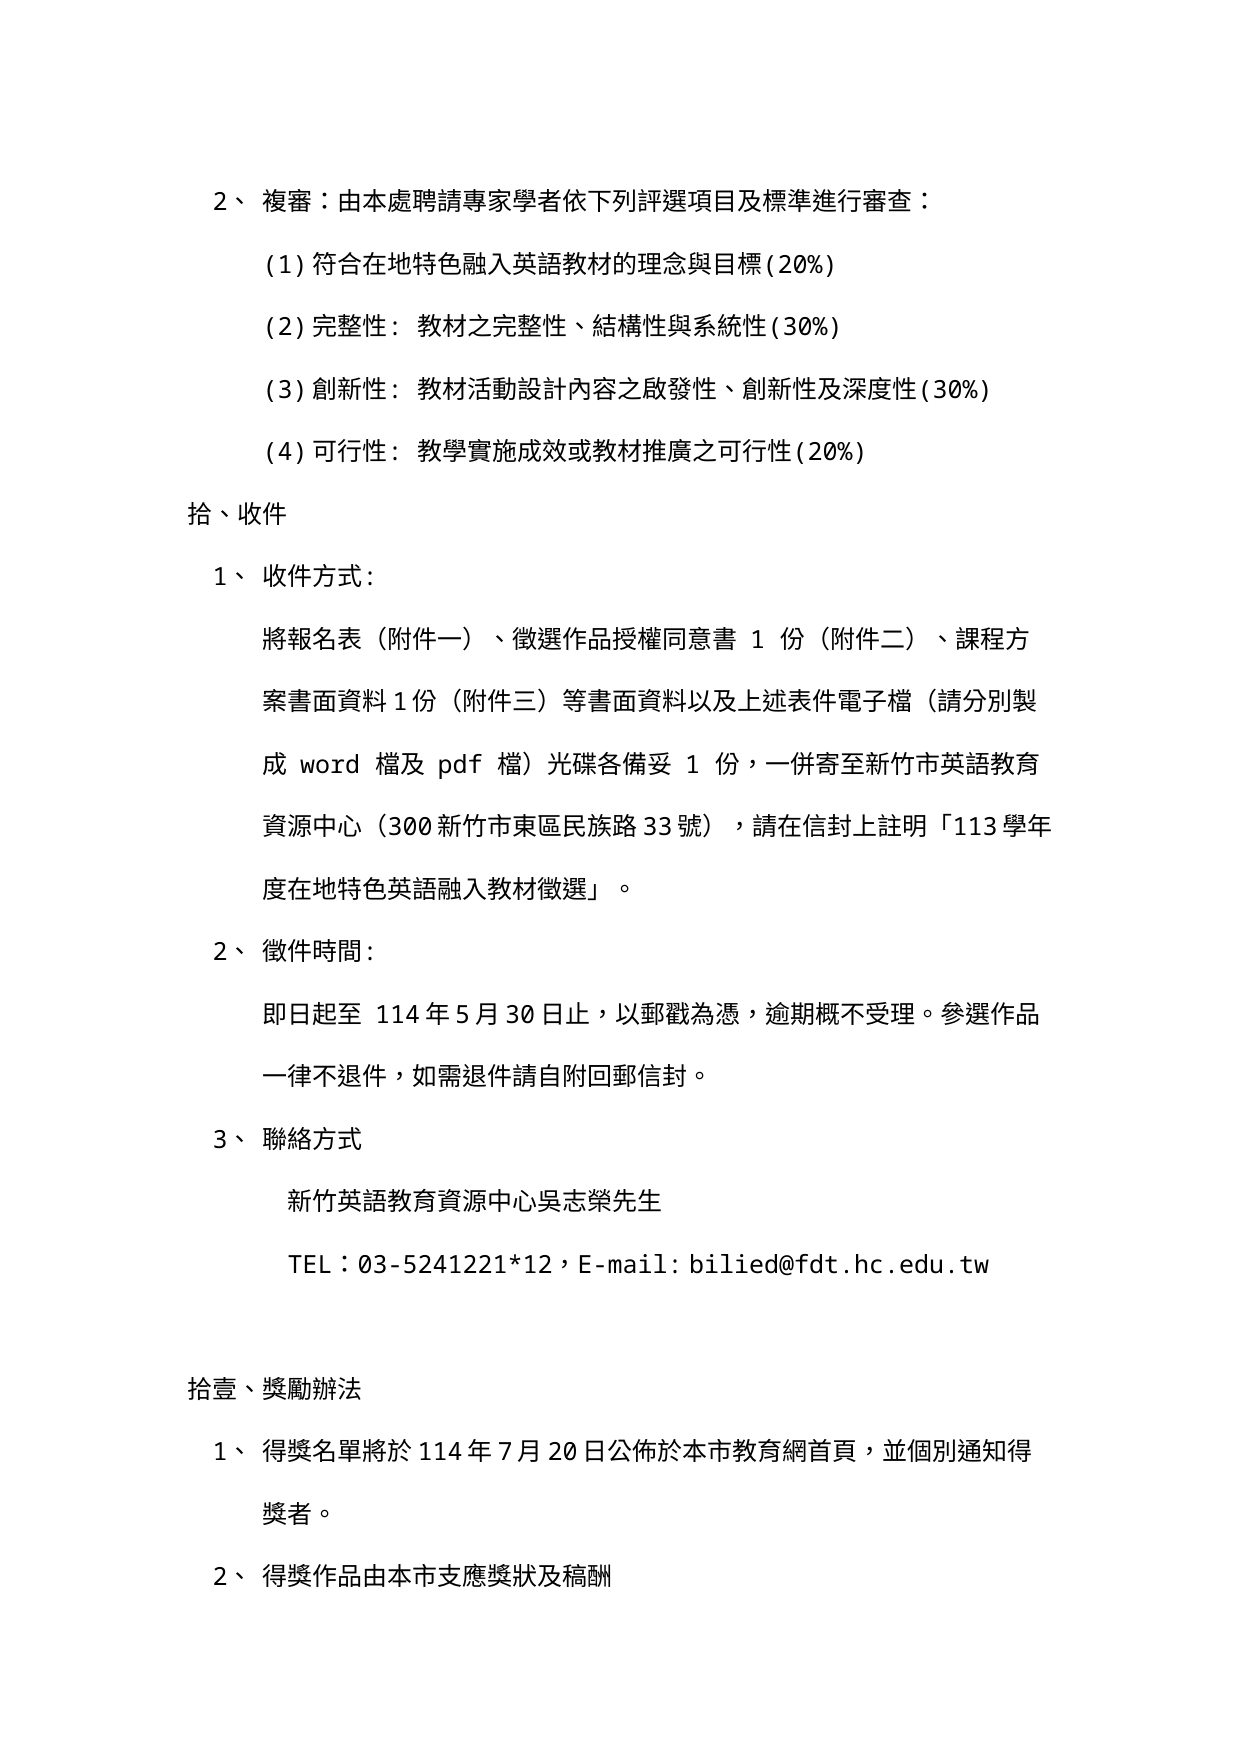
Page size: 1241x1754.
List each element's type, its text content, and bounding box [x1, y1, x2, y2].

text TEL：03-5241221*12，E-mail: bilied@fdt.hc.edu.tw [287, 1221, 1053, 1283]
list 聯絡方式 [212, 1096, 1053, 1158]
list 可行性: 教學實施成效或教材推廣之可行性(20%) [262, 408, 1053, 471]
text 即日起至 114年5月30日止，以郵戳為憑，逾期概不受理。參選作品一律不退件，如需退件請自附回郵信封。 [262, 971, 1053, 1096]
list 徵件時間: [212, 908, 1053, 971]
list 收件方式: [212, 533, 1053, 596]
list 得獎作品由本市支應獎狀及稿酬 [212, 1533, 1053, 1596]
text 拾壹、獎勵辦法 [187, 1346, 1053, 1408]
text 將報名表（附件一）、徵選作品授權同意書 1 份（附件二）、課程方案書面資料1份（附件三）等書面資料以及上述表件電子檔（請分別製成 word 檔及 pdf 檔）光碟各備妥 1 份，一併寄至新竹市英語教育資源中心（300新竹市東區民族路33號），請在信封上註明「113學年度在地特色英語融入教材徵選」。 [262, 596, 1053, 908]
list 符合在地特色融入英語教材的理念與目標(20%) [262, 221, 1053, 283]
text 新竹英語教育資源中心吳志榮先生 [287, 1158, 1053, 1221]
text 拾、收件 [187, 471, 1053, 533]
list 創新性: 教材活動設計內容之啟發性、創新性及深度性(30%) [262, 346, 1053, 408]
list 複審：由本處聘請專家學者依下列評選項目及標準進行審查： [212, 158, 1053, 221]
list 完整性: 教材之完整性、結構性與系統性(30%) [262, 283, 1053, 346]
list 得獎名單將於114年7月20日公佈於本市教育網首頁，並個別通知得獎者。 [212, 1408, 1053, 1533]
